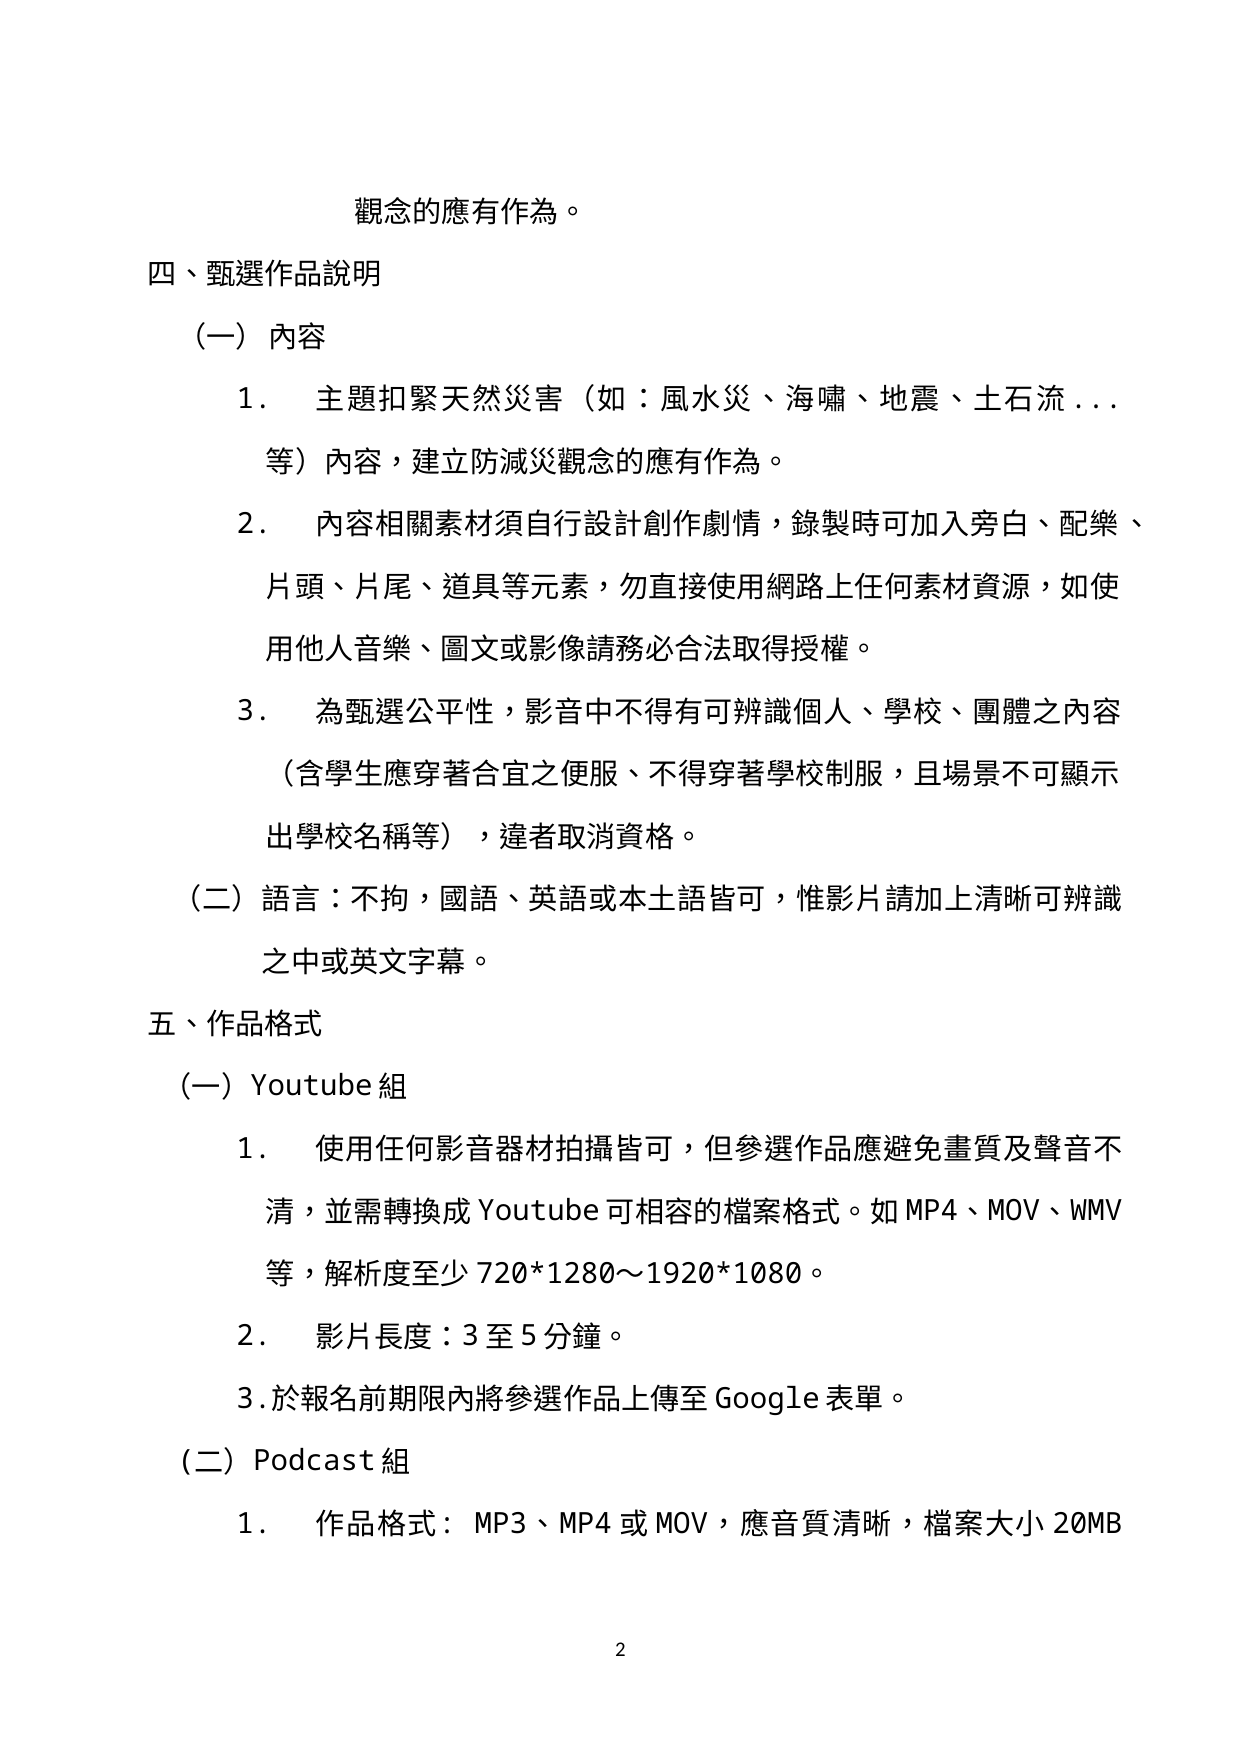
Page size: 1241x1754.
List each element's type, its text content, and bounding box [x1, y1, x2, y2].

text (二）Podcast組 [118, 1418, 1122, 1480]
text 1. 作品格式: MP3、MP4或MOV，應音質清晰，檔案大小20MB [236, 1480, 1122, 1543]
text （一） 內容 [118, 293, 1122, 355]
text 1. 主題扣緊天然災害（如：風水災、海嘯、地震、土石流...等）內容，建立防減災觀念的應有作為。 [236, 355, 1122, 480]
text 2. 內容相關素材須自行設計創作劇情，錄製時可加入旁白、配樂、片頭、片尾、道具等元素，勿直接使用網路上任何素材資源，如使用他人音樂、圖文或影像請務必合法取得授權。 [236, 480, 1122, 668]
text （一）Youtube組 [118, 1043, 1122, 1105]
text 觀念的應有作為。 [148, 168, 1122, 230]
text 3.於報名前期限內將參選作品上傳至Google表單。 [236, 1355, 1122, 1418]
text （二） 語言：不拘，國語、英語或本土語皆可，惟影片請加上清晰可辨識之中或英文字幕。 [173, 855, 1122, 980]
text 五、作品格式 [118, 980, 1122, 1043]
text 3. 為甄選公平性，影音中不得有可辨識個人、學校、團體之內容（含學生應穿著合宜之便服、不得穿著學校制服，且場景不可顯示出學校名稱等），違者取消資格。 [236, 668, 1122, 855]
text 2. 影片長度：3至5分鐘。 [236, 1293, 1122, 1355]
text 1. 使用任何影音器材拍攝皆可，但參選作品應避免畫質及聲音不清，並需轉換成Youtube可相容的檔案格式。如MP4、MOV、WMV等，解析度至少720*1280～1920*1080。 [236, 1105, 1122, 1293]
text 四、甄選作品說明 [118, 230, 1122, 293]
